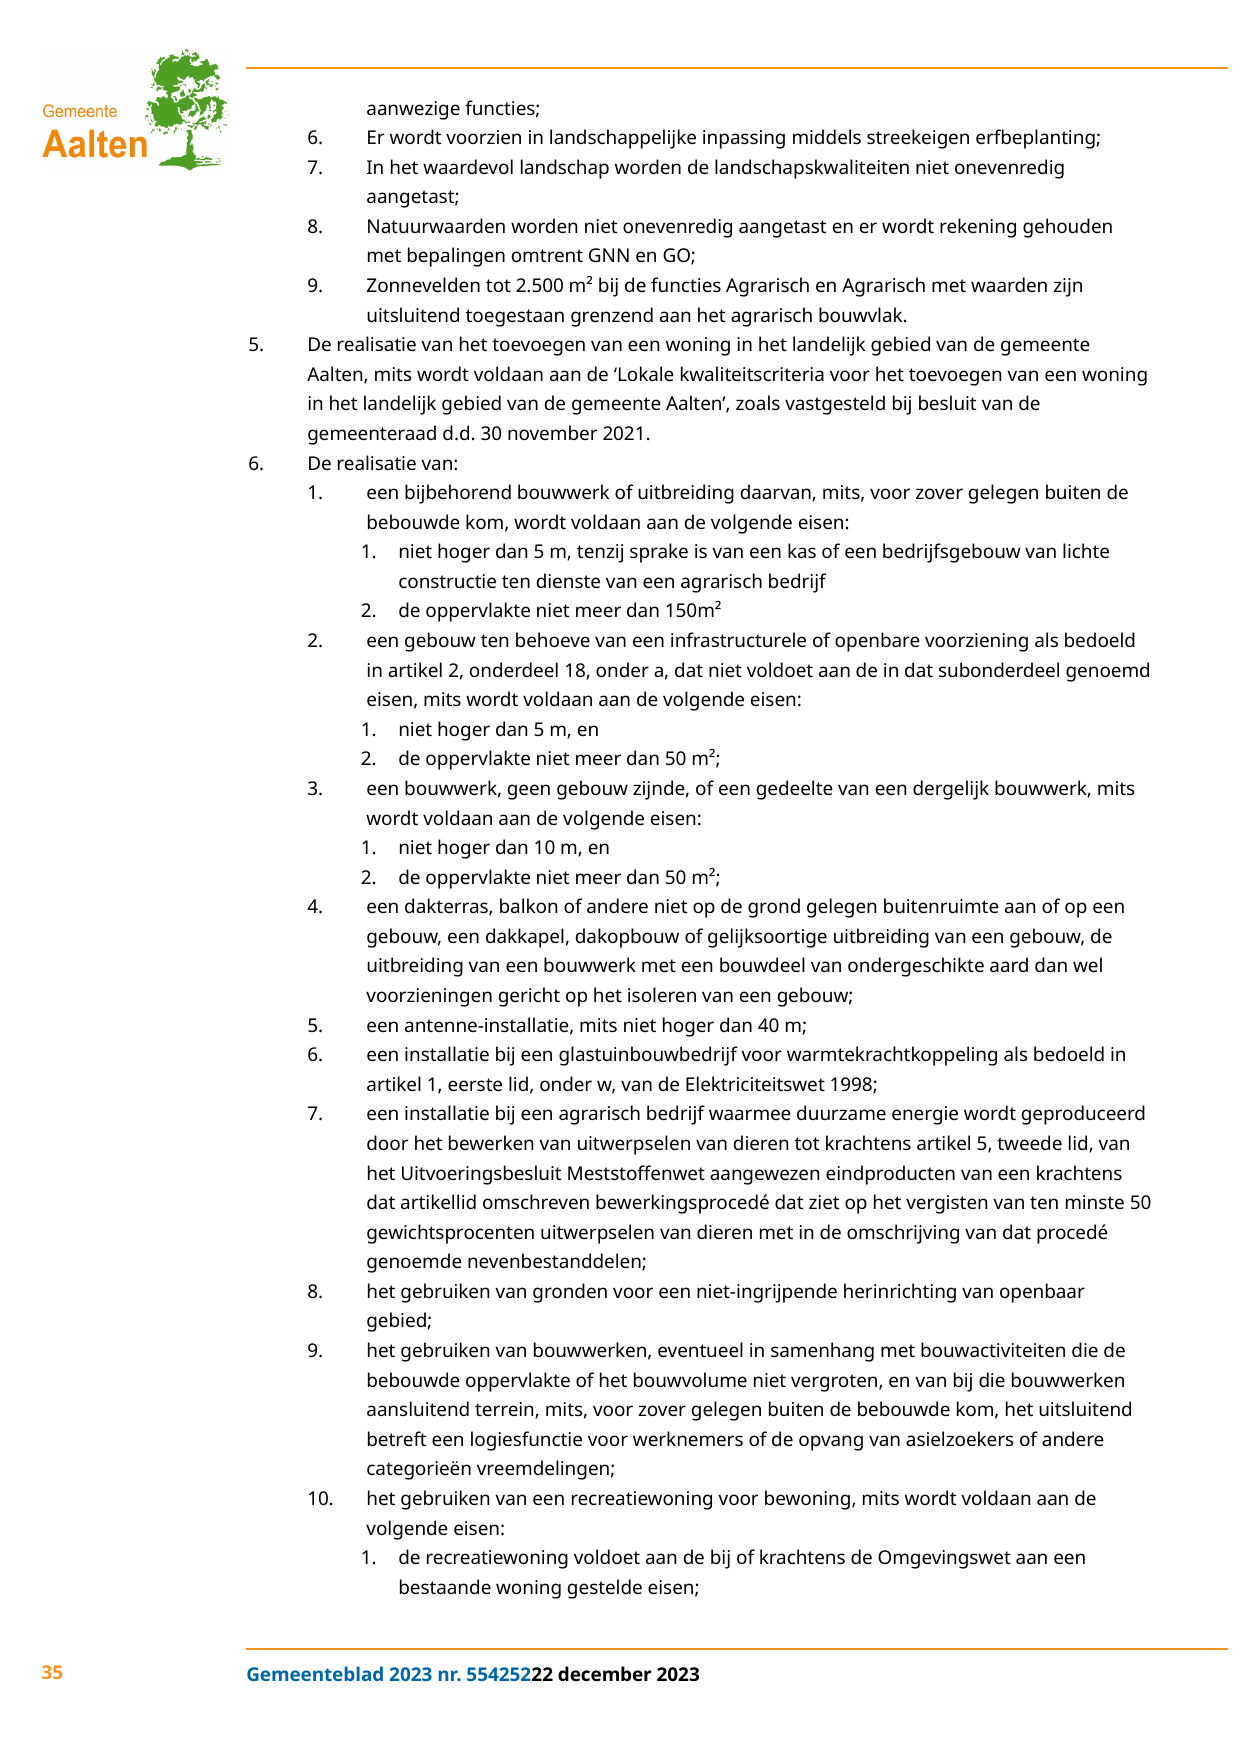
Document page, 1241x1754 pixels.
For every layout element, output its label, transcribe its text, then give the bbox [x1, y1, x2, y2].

list de recreatiewoning voldoet aan de bij of krachtens de Omgevingswet aan een bestaande woning gestelde eisen; [361, 1544, 1152, 1600]
list aanwezige functies; [307, 95, 1152, 121]
list een bouwwerk, geen gebouw zijnde, of een gedeelte van een dergelijk bouwwerk, mits wordt voldaan aan de volgende eisen: [307, 775, 1152, 831]
list een bijbehorend bouwwerk of uitbreiding daarvan, mits, voor zover gelegen buiten de bebouwde kom, wordt voldaan aan de volgende eisen: [307, 479, 1152, 535]
list In het waardevol landschap worden de landschapskwaliteiten niet onevenredig aangetast; [307, 154, 1152, 209]
list een installatie bij een agrarisch bedrijf waarmee duurzame energie wordt geproduceerd door het bewerken van uitwerpselen van dieren tot krachtens artikel 5, tweede lid, van het Uitvoeringsbesluit Meststoffenwet aangewezen eindproducten van een krachtens dat artikellid omschreven bewerkingsprocedé dat ziet op het vergisten van ten minste 50 gewichtsprocenten uitwerpselen van dieren met in de omschrijving van dat procedé genoemde nevenbestanddelen; [307, 1101, 1152, 1274]
list De realisatie van: [248, 450, 1152, 476]
list De realisatie van het toevoegen van een woning in het landelijk gebied van de gemeente Aalten, mits wordt voldaan aan de ‘Lokale kwaliteitscriteria voor het toevoegen van een woning in het landelijk gebied van de gemeente Aalten’, zoals vastgesteld bij besluit van de gemeenteraad d.d. 30 november 2021. [248, 331, 1152, 446]
list Zonnevelden tot 2.500 m² bij de functies Agrarisch en Agrarisch met waarden zijn uitsluitend toegestaan grenzend aan het agrarisch bouwvlak. [307, 272, 1152, 328]
list een gebouw ten behoeve van een infrastructurele of openbare voorziening als bedoeld in artikel 2, onderdeel 18, onder a, dat niet voldoet aan de in dat subonderdeel genoemd eisen, mits wordt voldaan aan de volgende eisen: [307, 627, 1152, 712]
list Er wordt voorzien in landschappelijke inpassing middels streekeigen erfbeplanting; [307, 124, 1152, 150]
picture [41, 47, 231, 172]
list niet hoger dan 10 m, en [361, 834, 1152, 860]
list de oppervlakte niet meer dan 150m² [361, 598, 1152, 623]
list de oppervlakte niet meer dan 50 m²; [361, 864, 1152, 890]
list niet hoger dan 5 m, tenzij sprake is van een kas of een bedrijfsgebouw van lichte constructie ten dienste van een agrarisch bedrijf [361, 538, 1152, 594]
list niet hoger dan 5 m, en [361, 716, 1152, 742]
list het gebruiken van een recreatiewoning voor bewoning, mits wordt voldaan aan de volgende eisen: [307, 1485, 1152, 1541]
list een dakterras, balkon of andere niet op de grond gelegen buitenruimte aan of op een gebouw, een dakkapel, dakopbouw of gelijksoortige uitbreiding van een gebouw, de uitbreiding van een bouwwerk met een bouwdeel van ondergeschikte aard dan wel voorzieningen gericht op het isoleren van een gebouw; [307, 893, 1152, 1008]
list Natuurwaarden worden niet onevenredig aangetast en er wordt rekening gehouden met bepalingen omtrent GNN en GO; [307, 213, 1152, 268]
list een antenne-installatie, mits niet hoger dan 40 m; [307, 1012, 1152, 1038]
list het gebruiken van bouwwerken, eventueel in samenhang met bouwactiviteiten die de bebouwde oppervlakte of het bouwvolume niet vergroten, en van bij die bouwwerken aansluitend terrein, mits, voor zover gelegen buiten de bebouwde kom, het uitsluitend betreft een logiesfunctie voor werknemers of de opvang van asielzoekers of andere categorieën vreemdelingen; [307, 1337, 1152, 1481]
list het gebruiken van gronden voor een niet-ingrijpende herinrichting van openbaar gebied; [307, 1278, 1152, 1333]
list de oppervlakte niet meer dan 50 m²; [361, 746, 1152, 771]
list een installatie bij een glastuinbouwbedrijf voor warmtekrachtkoppeling als bedoeld in artikel 1, eerste lid, onder w, van de Elektriciteitswet 1998; [307, 1041, 1152, 1097]
